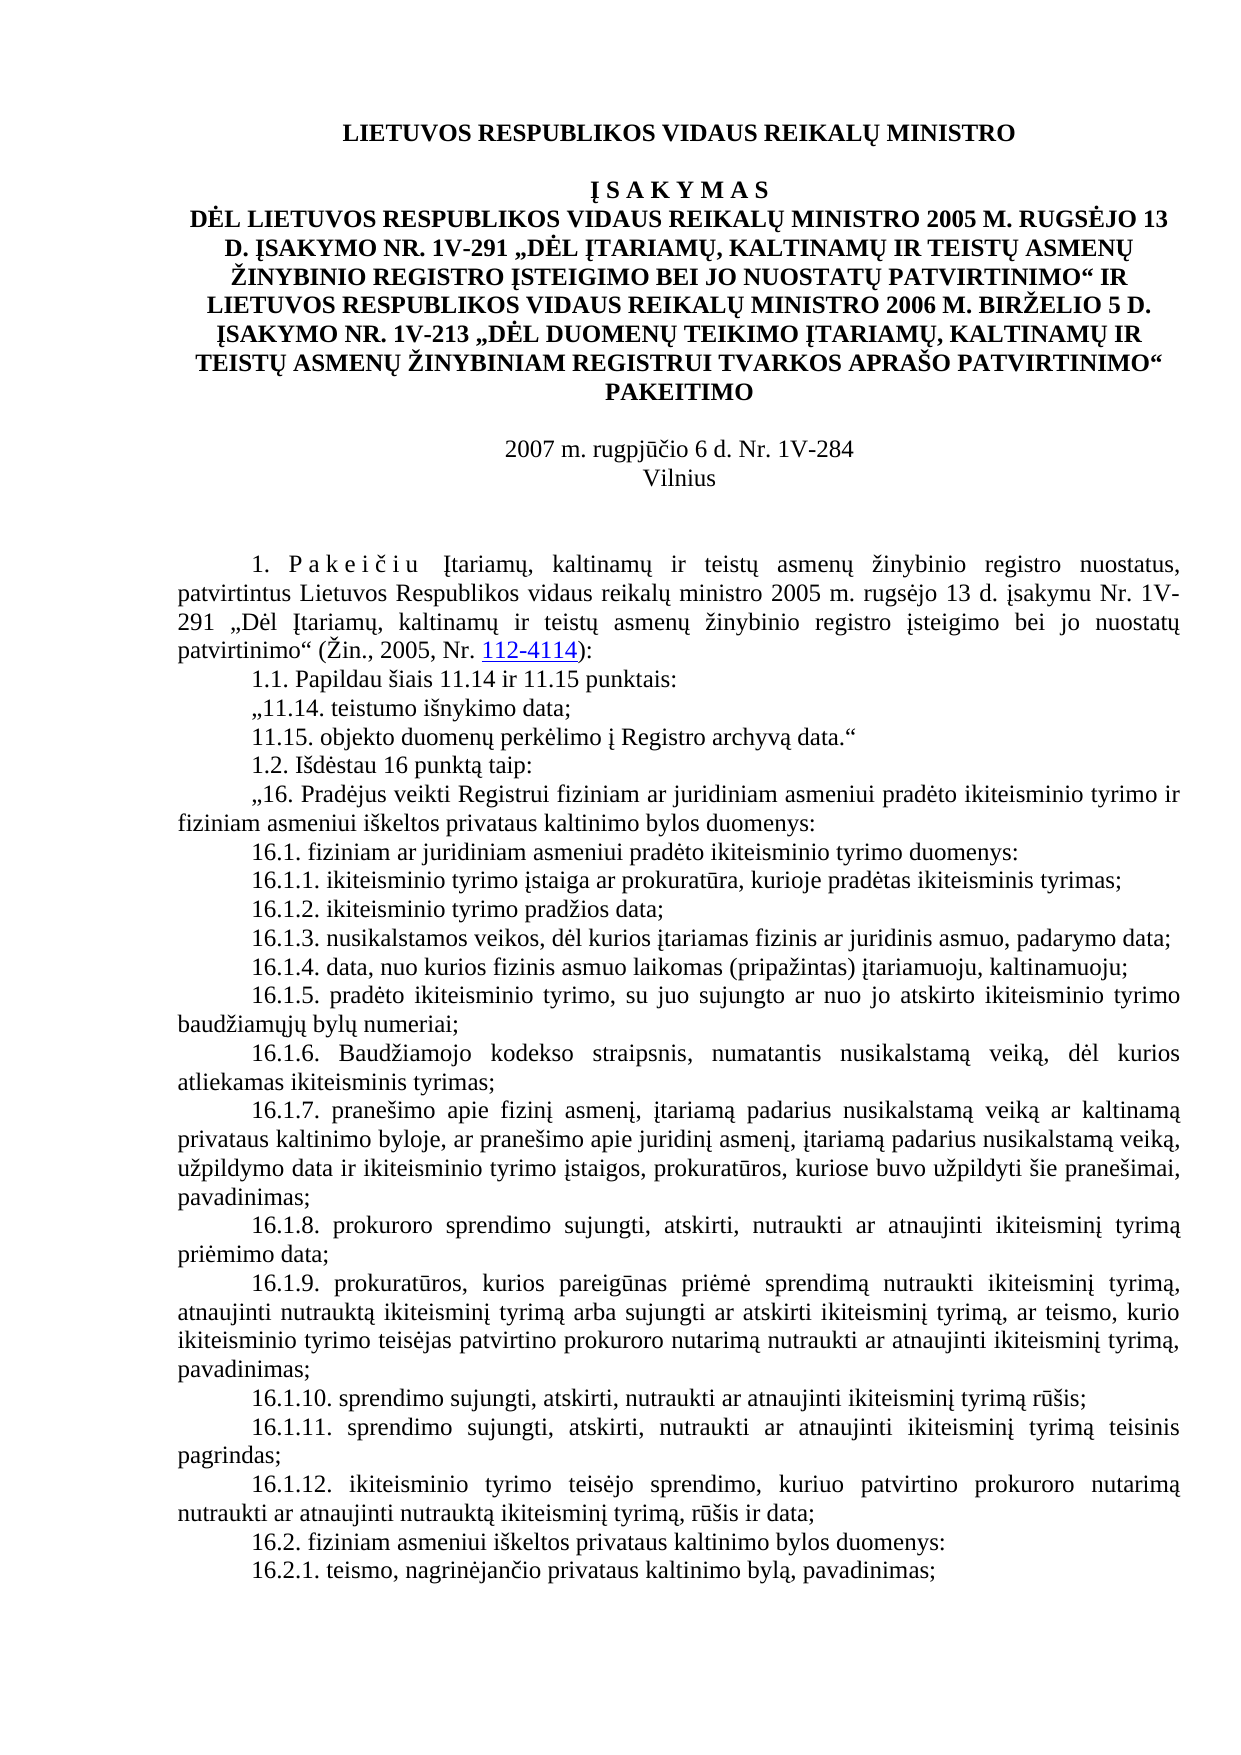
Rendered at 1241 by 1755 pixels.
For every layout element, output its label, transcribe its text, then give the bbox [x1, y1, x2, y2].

text LIETUVOS RESPUBLIKOS VIDAUS REIKALŲ MINISTRO [177, 118, 1181, 147]
text 2007 m. rugpjūčio 6 d. Nr. 1V-284 [177, 434, 1181, 463]
text 16.2. fiziniam asmeniui iškeltos privataus kaltinimo bylos duomenys: [177, 1527, 1181, 1556]
text 1. Pakeičiu Įtariamų, kaltinamų ir teistų asmenų žinybinio registro nuostatus, patvirtintus Lietuvos Respublikos vidaus reikalų ministro 2005 m. rugsėjo 13 d. įsakymu Nr. 1V-291 „Dėl Įtariamų, kaltinamų ir teistų asmenų žinybinio registro įsteigimo bei jo nuostatų patvirtinimo“ (Žin., 2005, Nr. 112-4114): [177, 549, 1181, 664]
text 16.2.1. teismo, nagrinėjančio privataus kaltinimo bylą, pavadinimas; [177, 1556, 1181, 1584]
text 16.1.7. pranešimo apie fizinį asmenį, įtariamą padarius nusikalstamą veiką ar kaltinamą privataus kaltinimo byloje, ar pranešimo apie juridinį asmenį, įtariamą padarius nusikalstamą veiką, užpildymo data ir ikiteisminio tyrimo įstaigos, prokuratūros, kuriose buvo užpildyti šie pranešimai, pavadinimas; [177, 1096, 1181, 1211]
text 16.1.3. nusikalstamos veikos, dėl kurios įtariamas fizinis ar juridinis asmuo, padarymo data; [177, 923, 1181, 952]
text Vilnius [177, 463, 1181, 492]
text 16.1.5. pradėto ikiteisminio tyrimo, su juo sujungto ar nuo jo atskirto ikiteisminio tyrimo baudžiamųjų bylų numeriai; [177, 981, 1181, 1038]
text 16.1.1. ikiteisminio tyrimo įstaiga ar prokuratūra, kurioje pradėtas ikiteisminis tyrimas; [177, 866, 1181, 894]
text „11.14. teistumo išnykimo data; [177, 693, 1181, 722]
text 16.1.9. prokuratūros, kurios pareigūnas priėmė sprendimą nutraukti ikiteisminį tyrimą, atnaujinti nutrauktą ikiteisminį tyrimą arba sujungti ar atskirti ikiteisminį tyrimą, ar teismo, kurio ikiteisminio tyrimo teisėjas patvirtino prokuroro nutarimą nutraukti ar atnaujinti ikiteisminį tyrimą, pavadinimas; [177, 1268, 1181, 1383]
text „16. Pradėjus veikti Registrui fiziniam ar juridiniam asmeniui pradėto ikiteisminio tyrimo ir fiziniam asmeniui iškeltos privataus kaltinimo bylos duomenys: [177, 779, 1181, 837]
text 16.1.2. ikiteisminio tyrimo pradžios data; [177, 894, 1181, 923]
text 16.1.4. data, nuo kurios fizinis asmuo laikomas (pripažintas) įtariamuoju, kaltinamuoju; [177, 952, 1181, 981]
text Į S A K Y M A S [177, 176, 1181, 204]
text DĖL LIETUVOS RESPUBLIKOS VIDAUS REIKALŲ MINISTRO 2005 M. RUGSĖJO 13 D. ĮSAKYMO NR. 1V-291 „DĖL ĮTARIAMŲ, KALTINAMŲ IR TEISTŲ ASMENŲ ŽINYBINIO REGISTRO ĮSTEIGIMO BEI JO NUOSTATŲ PATVIRTINIMO“ IR LIETUVOS RESPUBLIKOS VIDAUS REIKALŲ MINISTRO 2006 M. BIRŽELIO 5 D. ĮSAKYMO NR. 1V-213 „DĖL DUOMENŲ TEIKIMO ĮTARIAMŲ, KALTINAMŲ IR TEISTŲ ASMENŲ ŽINYBINIAM REGISTRUI TVARKOS APRAŠO PATVIRTINIMO“ PAKEITIMO [177, 204, 1181, 406]
text 16.1.6. Baudžiamojo kodekso straipsnis, numatantis nusikalstamą veiką, dėl kurios atliekamas ikiteisminis tyrimas; [177, 1038, 1181, 1096]
text 16.1. fiziniam ar juridiniam asmeniui pradėto ikiteisminio tyrimo duomenys: [177, 837, 1181, 866]
text 1.1. Papildau šiais 11.14 ir 11.15 punktais: [177, 664, 1181, 693]
text 1.2. Išdėstau 16 punktą taip: [177, 751, 1181, 779]
text 16.1.11. sprendimo sujungti, atskirti, nutraukti ar atnaujinti ikiteisminį tyrimą teisinis pagrindas; [177, 1412, 1181, 1469]
text 16.1.10. sprendimo sujungti, atskirti, nutraukti ar atnaujinti ikiteisminį tyrimą rūšis; [177, 1383, 1181, 1412]
text 16.1.12. ikiteisminio tyrimo teisėjo sprendimo, kuriuo patvirtino prokuroro nutarimą nutraukti ar atnaujinti nutrauktą ikiteisminį tyrimą, rūšis ir data; [177, 1469, 1181, 1527]
text 11.15. objekto duomenų perkėlimo į Registro archyvą data.“ [177, 722, 1181, 751]
text 16.1.8. prokuroro sprendimo sujungti, atskirti, nutraukti ar atnaujinti ikiteisminį tyrimą priėmimo data; [177, 1211, 1181, 1268]
